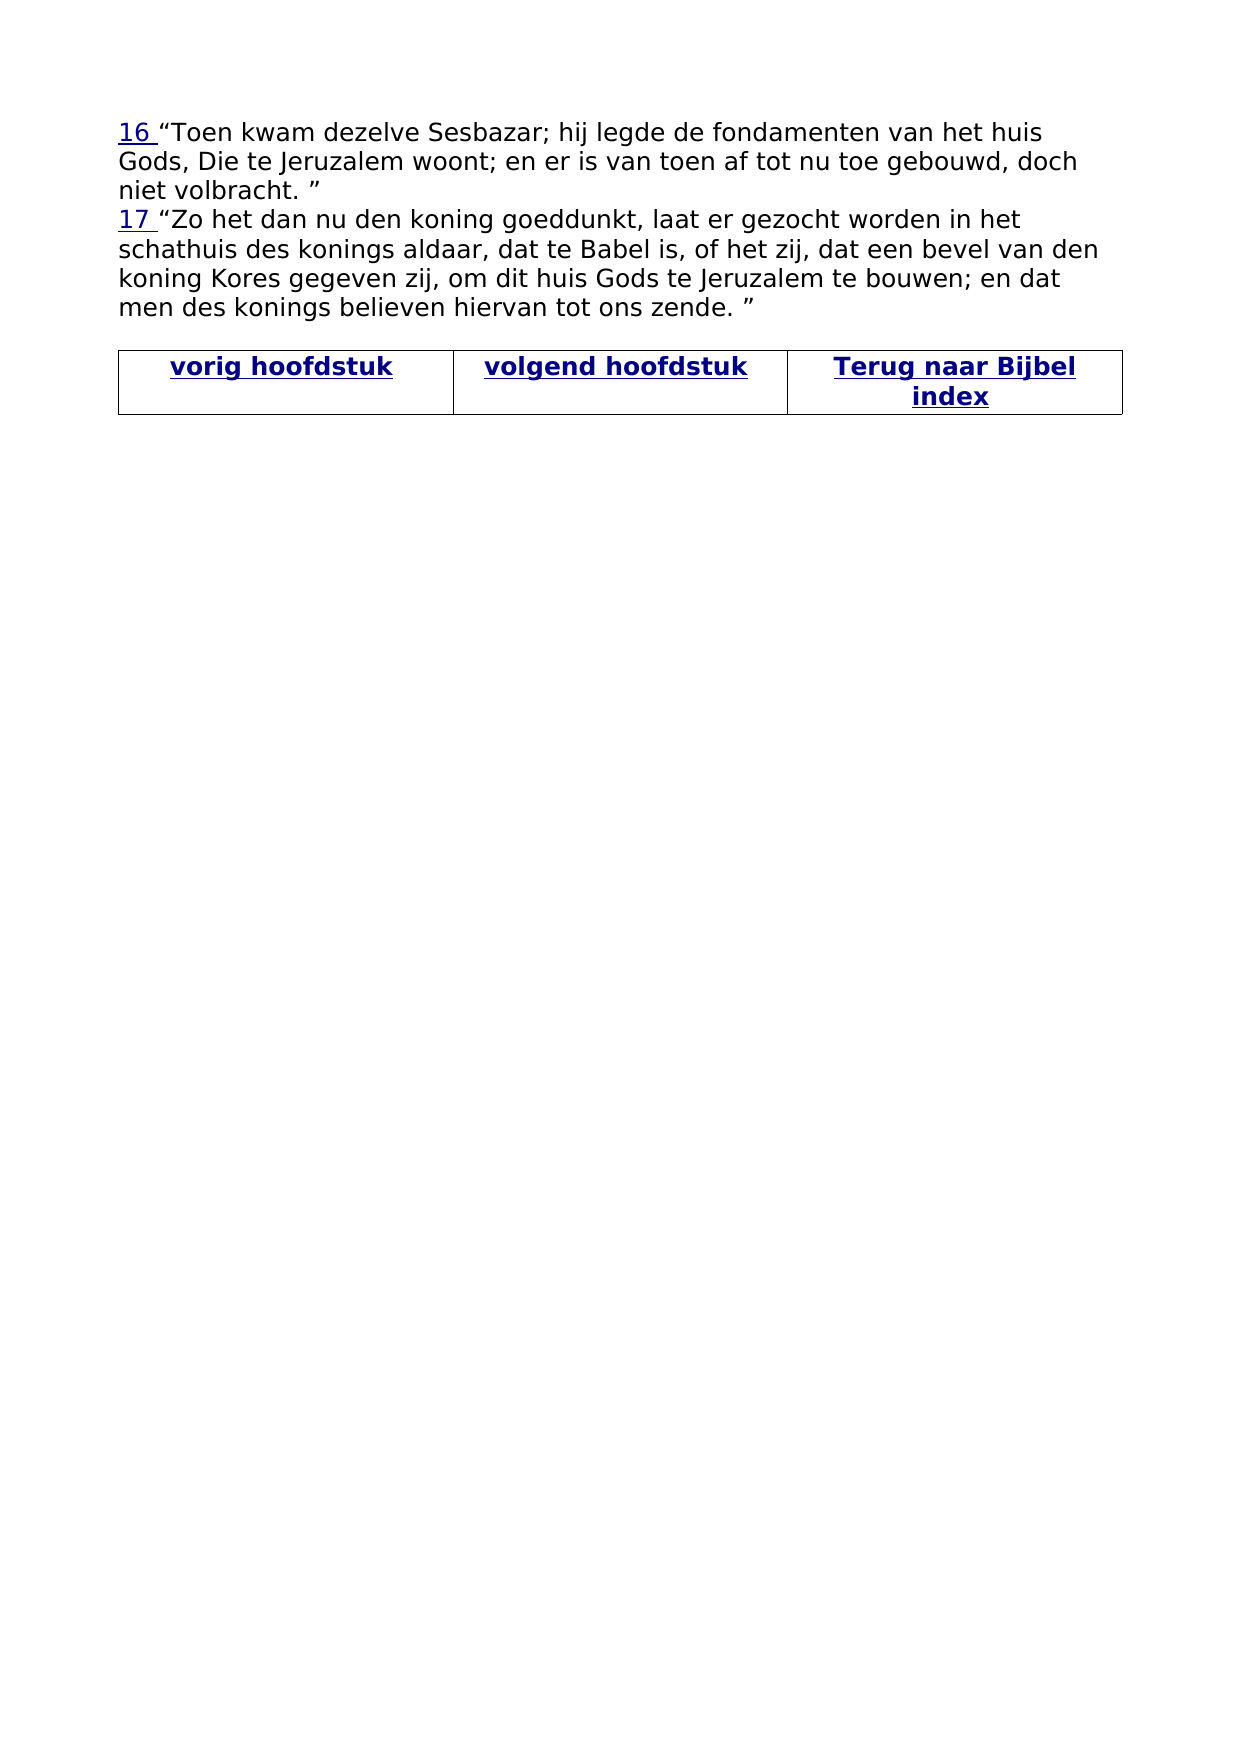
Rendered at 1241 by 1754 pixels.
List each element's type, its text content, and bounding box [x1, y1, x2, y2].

text 16 “Toen kwam dezelve Sesbazar; hij legde de fondamenten van het huis Gods, Die te Jeruzalem woont; en er is van toen af tot nu toe gebouwd, doch niet volbracht. ” 17 “Zo het dan nu den koning goeddunkt, laat er gezocht worden in het schathuis des konings aldaar, dat te Babel is, of het zij, dat een bevel van den koning Kores gegeven zij, om dit huis Gods te Jeruzalem te bouwen; en dat men des konings believen hiervan tot ons zende. ” [118, 118, 1122, 322]
table_header volgend hoofdstuk [454, 351, 787, 414]
table_header Terug naar Bijbel index [788, 351, 1122, 414]
table_header vorig hoofdstuk [119, 351, 453, 414]
